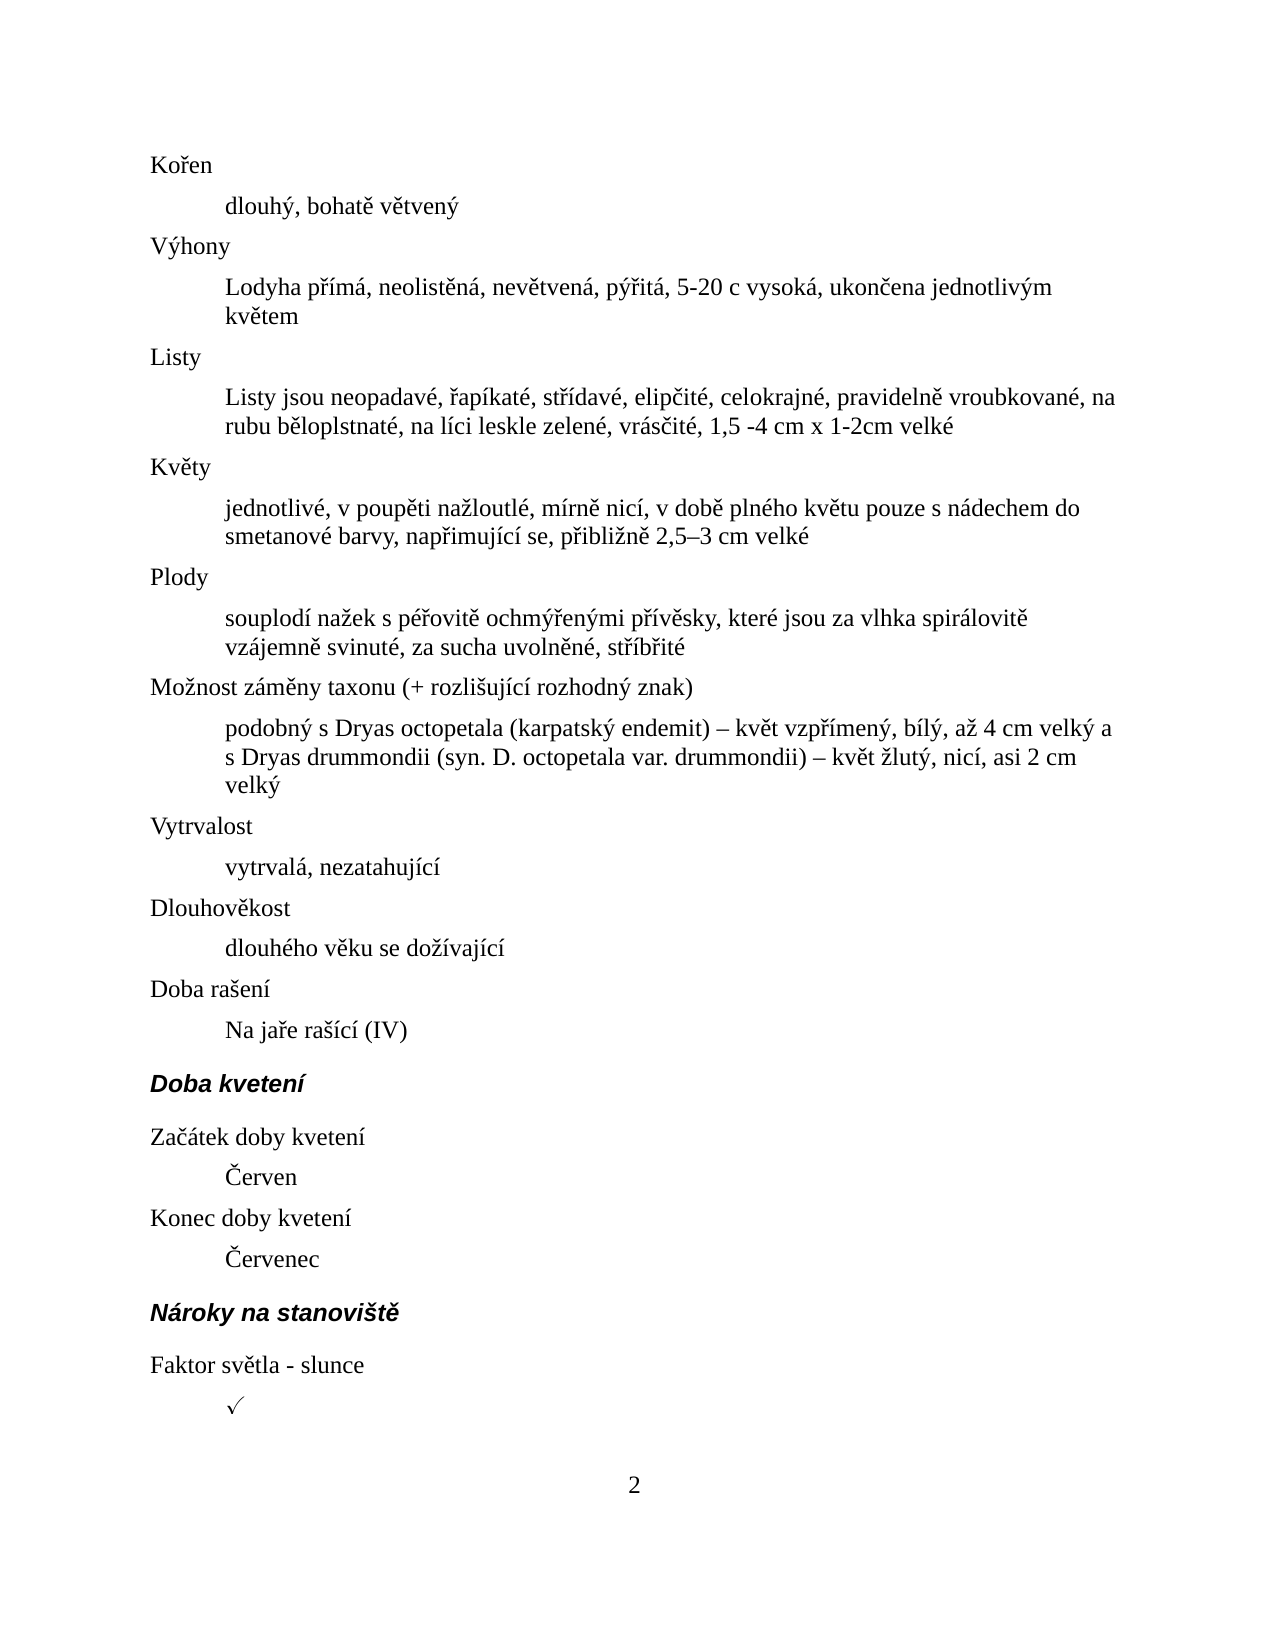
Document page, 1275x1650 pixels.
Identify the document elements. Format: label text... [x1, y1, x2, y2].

text ✓ [225, 1391, 1125, 1420]
text Možnost záměny taxonu (+ rozlišující rozhodný znak) [150, 672, 1125, 701]
text Vytrvalost [150, 811, 1125, 840]
text podobný s Dryas octopetala (karpatský endemit) – květ vzpřímený, bílý, až 4 cm velký a s Dryas drummondii (syn. D. octopetala var. drummondii) – květ žlutý, nicí, asi 2 cm velký [225, 713, 1125, 799]
text Květy [150, 452, 1125, 481]
text Začátek doby kvetení [150, 1122, 1125, 1150]
subtitle Nároky na stanoviště [150, 1298, 1125, 1326]
text Faktor světla - slunce [150, 1351, 1125, 1379]
text dlouhý, bohatě větvený [225, 191, 1125, 219]
text Listy [150, 342, 1125, 370]
text Výhony [150, 231, 1125, 260]
text Na jaře rašící (IV) [225, 1015, 1125, 1044]
text Listy jsou neopadavé, řapíkaté, střídavé, elipčité, celokrajné, pravidelně vroubkované, na rubu běloplstnaté, na líci leskle zelené, vrásčité, 1,5 -4 cm x 1-2cm velké [225, 382, 1125, 440]
text dlouhého věku se dožívající [225, 933, 1125, 962]
text Plody [150, 562, 1125, 591]
text Dlouhověkost [150, 893, 1125, 921]
text Červen [225, 1162, 1125, 1191]
text Kořen [150, 150, 1125, 179]
text Konec doby kvetení [150, 1203, 1125, 1232]
text Doba rašení [150, 974, 1125, 1003]
text vytrvalá, nezatahující [225, 852, 1125, 881]
text Červenec [225, 1244, 1125, 1273]
text souplodí nažek s péřovitě ochmýřenými přívěsky, které jsou za vlhka spirálovitě vzájemně svinuté, za sucha uvolněné, stříbřité [225, 603, 1125, 660]
subtitle Doba kvetení [150, 1069, 1125, 1097]
text Lodyha přímá, neolistěná, nevětvená, pýřitá, 5-20 c vysoká, ukončena jednotlivým květem [225, 272, 1125, 330]
text jednotlivé, v poupěti nažloutlé, mírně nicí, v době plného květu pouze s nádechem do smetanové barvy, napřimující se, přibližně 2,5–3 cm velké [225, 493, 1125, 550]
